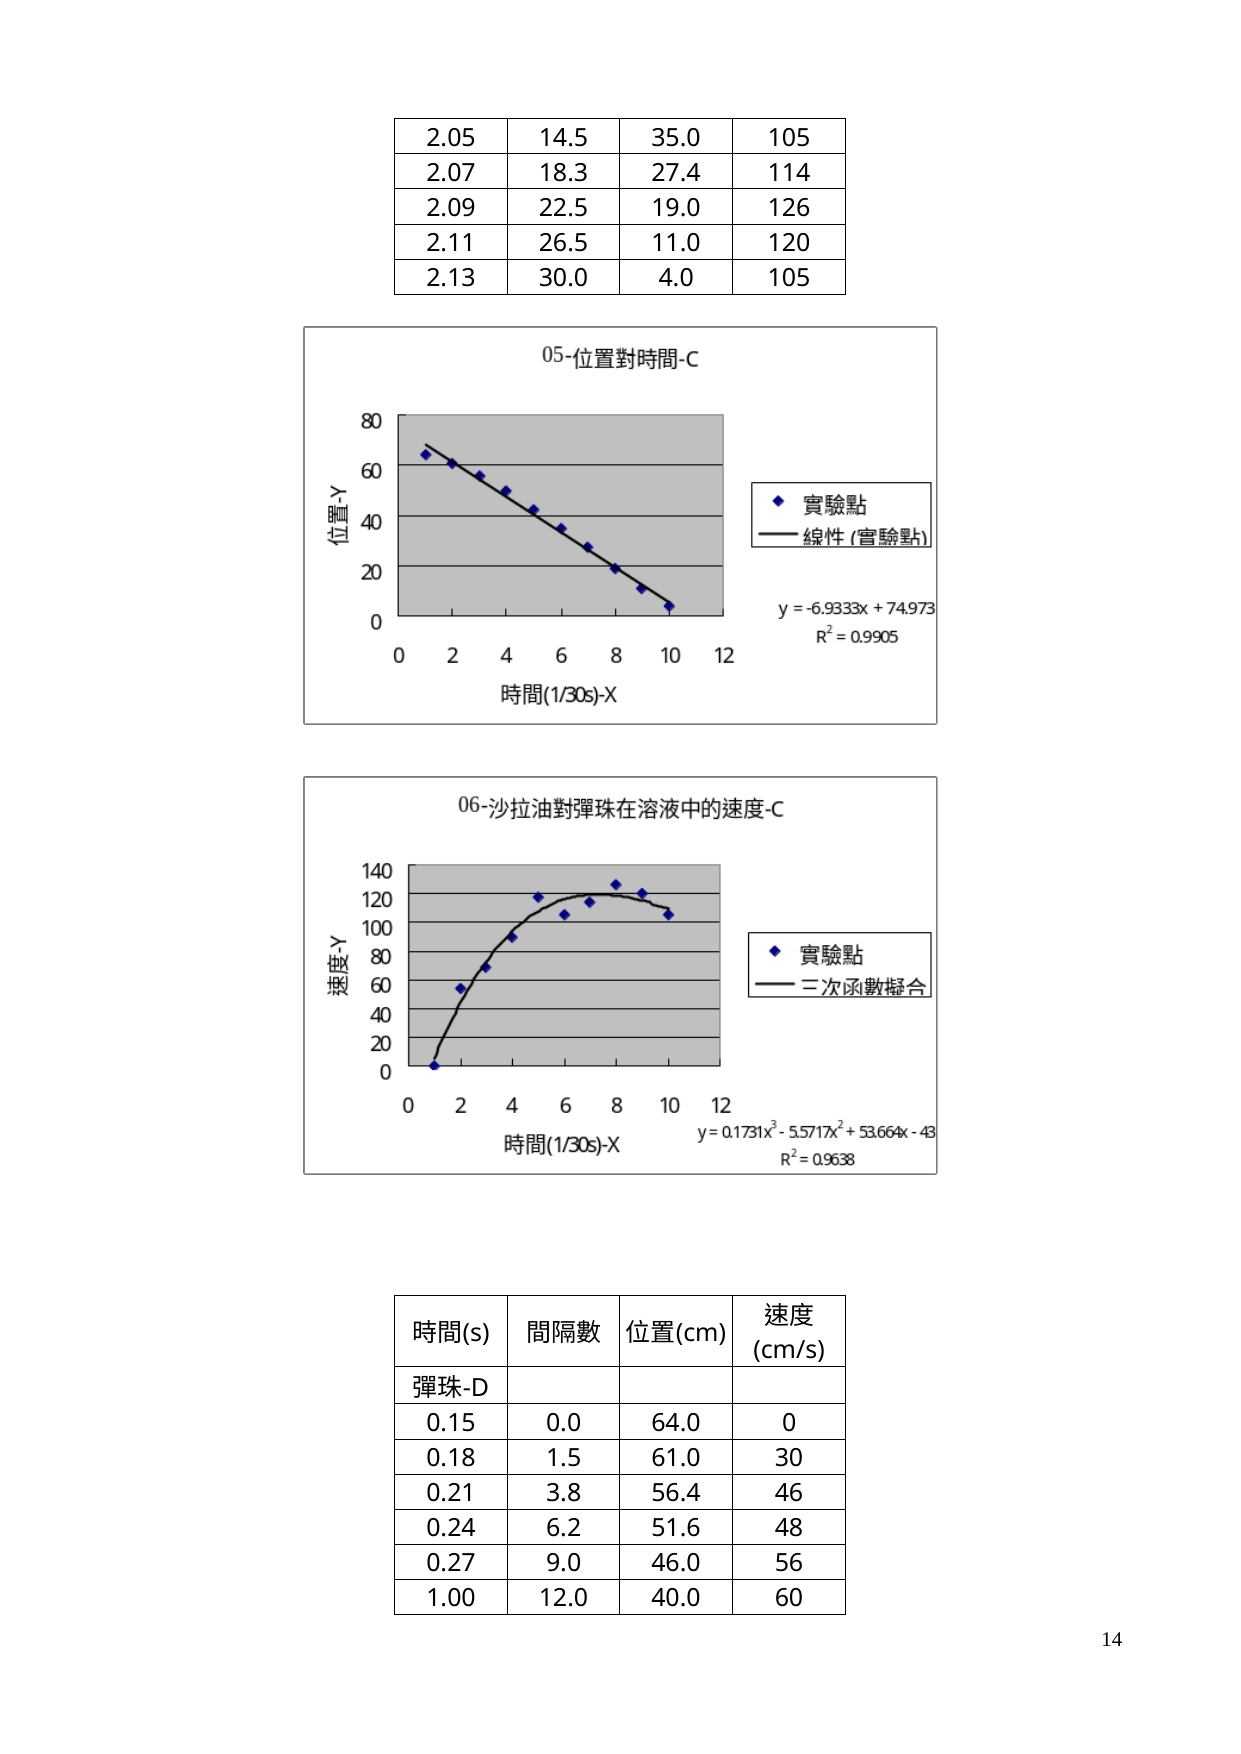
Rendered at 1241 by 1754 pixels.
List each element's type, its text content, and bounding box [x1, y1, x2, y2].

table_cell 0.18 [395, 1440, 507, 1473]
table_cell 30 [733, 1440, 845, 1473]
table_header 位置(cm) [620, 1296, 732, 1366]
table_cell 46 [733, 1475, 845, 1509]
table_cell 120 [733, 225, 845, 258]
table_cell 0.15 [395, 1404, 507, 1438]
table_cell 0.0 [508, 1404, 619, 1438]
table_cell 0.21 [395, 1475, 507, 1509]
table_cell 18.3 [508, 154, 619, 188]
table_cell 60 [733, 1580, 845, 1614]
table_cell 2.05 [395, 119, 507, 153]
table_cell 1.5 [508, 1440, 619, 1473]
table_cell 27.4 [620, 154, 732, 188]
table_cell 61.0 [620, 1440, 732, 1473]
table_cell 11.0 [620, 225, 732, 258]
table_cell 2.11 [395, 225, 507, 258]
table_cell 30.0 [508, 260, 619, 294]
table_cell 14.5 [508, 119, 619, 153]
table_cell 46.0 [620, 1545, 732, 1579]
table_cell 35.0 [620, 119, 732, 153]
table_cell 19.0 [620, 189, 732, 223]
table_cell 9.0 [508, 1545, 619, 1579]
table_cell 3.8 [508, 1475, 619, 1509]
table_cell 105 [733, 260, 845, 294]
table_cell 2.13 [395, 260, 507, 294]
table_cell 105 [733, 119, 845, 153]
table_cell 彈珠-D [395, 1367, 507, 1403]
table_cell 0.24 [395, 1510, 507, 1544]
table_cell 64.0 [620, 1404, 732, 1438]
table_cell 0 [733, 1404, 845, 1438]
table_cell 4.0 [620, 260, 732, 294]
table_cell 56 [733, 1545, 845, 1579]
table_header 間隔數 [508, 1296, 619, 1366]
table_cell 126 [733, 189, 845, 223]
table_cell [620, 1367, 732, 1403]
table_cell [508, 1367, 619, 1403]
table_cell 56.4 [620, 1475, 732, 1509]
table_cell 6.2 [508, 1510, 619, 1544]
table_cell 2.09 [395, 189, 507, 223]
table_cell 40.0 [620, 1580, 732, 1614]
table_cell 51.6 [620, 1510, 732, 1544]
table_header 速度(cm/s) [733, 1296, 845, 1366]
table_header 時間(s) [395, 1296, 507, 1366]
table_cell [733, 1367, 845, 1403]
table_cell 2.07 [395, 154, 507, 188]
table_cell 0.27 [395, 1545, 507, 1579]
table_cell 12.0 [508, 1580, 619, 1614]
table_cell 26.5 [508, 225, 619, 258]
table_cell 114 [733, 154, 845, 188]
table_cell 48 [733, 1510, 845, 1544]
table_cell 22.5 [508, 189, 619, 223]
table_cell 1.00 [395, 1580, 507, 1614]
